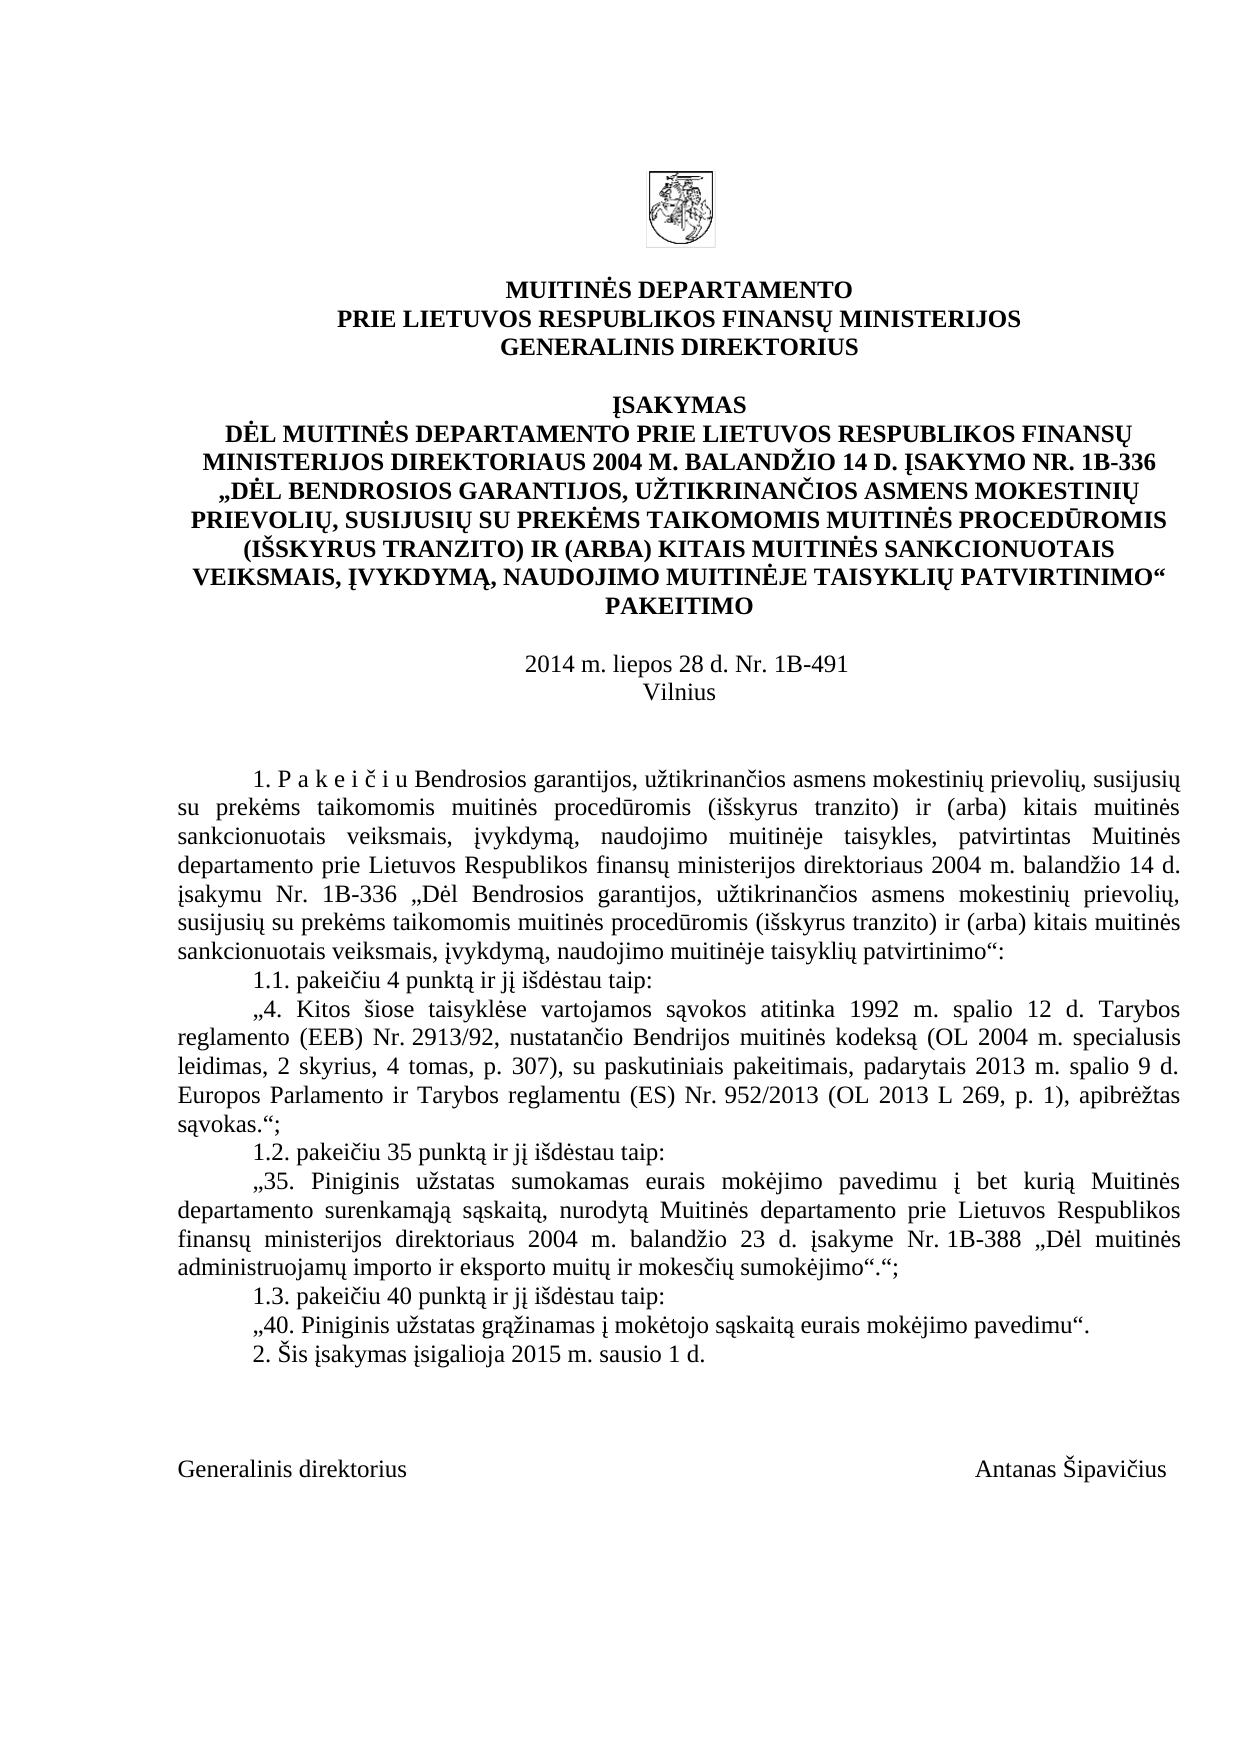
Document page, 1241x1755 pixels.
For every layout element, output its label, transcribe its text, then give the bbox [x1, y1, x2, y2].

text 1.1. pakeičiu 4 punktą ir jį išdėstau taip: [177, 965, 1181, 994]
text Generalinis direktorius Antanas Šipavičius [177, 1454, 1181, 1482]
text „35. Piniginis užstatas sumokamas eurais mokėjimo pavedimu į bet kurią Muitinės departamento surenkamąją sąskaitą, nurodytą Muitinės departamento prie Lietuvos Respublikos finansų ministerijos direktoriaus 2004 m. balandžio 23 d. įsakyme Nr. 1B-388 „Dėl muitinės administruojamų importo ir eksporto muitų ir mokesčių sumokėjimo“.“; [177, 1166, 1181, 1281]
text MUITINĖS DEPARTAMENTO [177, 275, 1181, 304]
text 2014 m. liepos 28 d. Nr. 1B-491 [192, 649, 1181, 677]
text Vilnius [177, 677, 1181, 706]
text ĮSAKYMAS [177, 390, 1181, 419]
text DĖL MUITINĖS DEPARTAMENTO PRIE LIETUVOS RESPUBLIKOS FINANSŲ MINISTERIJOS DIREKTORIAUS 2004 M. BALANDŽIO 14 D. ĮSAKYMO NR. 1B-336 „DĖL BENDROSIOS GARANTIJOS, UŽTIKRINANČIOS ASMENS MOKESTINIŲ PRIEVOLIŲ, SUSIJUSIŲ SU PREKĖMS TAIKOMOMIS MUITINĖS PROCEDŪROMIS (IŠSKYRUS TRANZITO) IR (ARBA) KITAIS MUITINĖS SANKCIONUOTAIS VEIKSMAIS, ĮVYKDYMĄ, NAUDOJIMO MUITINĖJE TAISYKLIŲ PATVIRTINIMO“ PAKEITIMO [177, 419, 1181, 620]
text 2. Šis įsakymas įsigalioja 2015 m. sausio 1 d. [177, 1339, 1181, 1367]
text PRIE LIETUVOS RESPUBLIKOS FINANSŲ MINISTERIJOS [177, 304, 1181, 332]
text „40. Piniginis užstatas grąžinamas į mokėtojo sąskaitą eurais mokėjimo pavedimu“. [177, 1310, 1181, 1339]
text 1.3. pakeičiu 40 punktą ir jį išdėstau taip: [177, 1281, 1181, 1310]
text 1.2. pakeičiu 35 punktą ir jį išdėstau taip: [252, 1137, 1181, 1166]
text GENERALINIS DIREKTORIUS [177, 332, 1181, 361]
text 1. P a k e i č i u Bendrosios garantijos, užtikrinančios asmens mokestinių prievolių, susijusių su prekėms taikomomis muitinės procedūromis (išskyrus tranzito) ir (arba) kitais muitinės sankcionuotais veiksmais, įvykdymą, naudojimo muitinėje taisykles, patvirtintas Muitinės departamento prie Lietuvos Respublikos finansų ministerijos direktoriaus 2004 m. balandžio 14 d. įsakymu Nr. 1B-336 „Dėl Bendrosios garantijos, užtikrinančios asmens mokestinių prievolių, susijusių su prekėms taikomomis muitinės procedūromis (išskyrus tranzito) ir (arba) kitais muitinės sankcionuotais veiksmais, įvykdymą, naudojimo muitinėje taisyklių patvirtinimo“: [177, 764, 1181, 965]
text „4. Kitos šiose taisyklėse vartojamos sąvokos atitinka 1992 m. spalio 12 d. Tarybos reglamento (EEB) Nr. 2913/92, nustatančio Bendrijos muitinės kodeksą (OL 2004 m. specialusis leidimas, 2 skyrius, 4 tomas, p. 307), su paskutiniais pakeitimais, padarytais 2013 m. spalio 9 d. Europos Parlamento ir Tarybos reglamentu (ES) Nr. 952/2013 (OL 2013 L 269, p. 1), apibrėžtas sąvokas.“; [177, 994, 1181, 1137]
